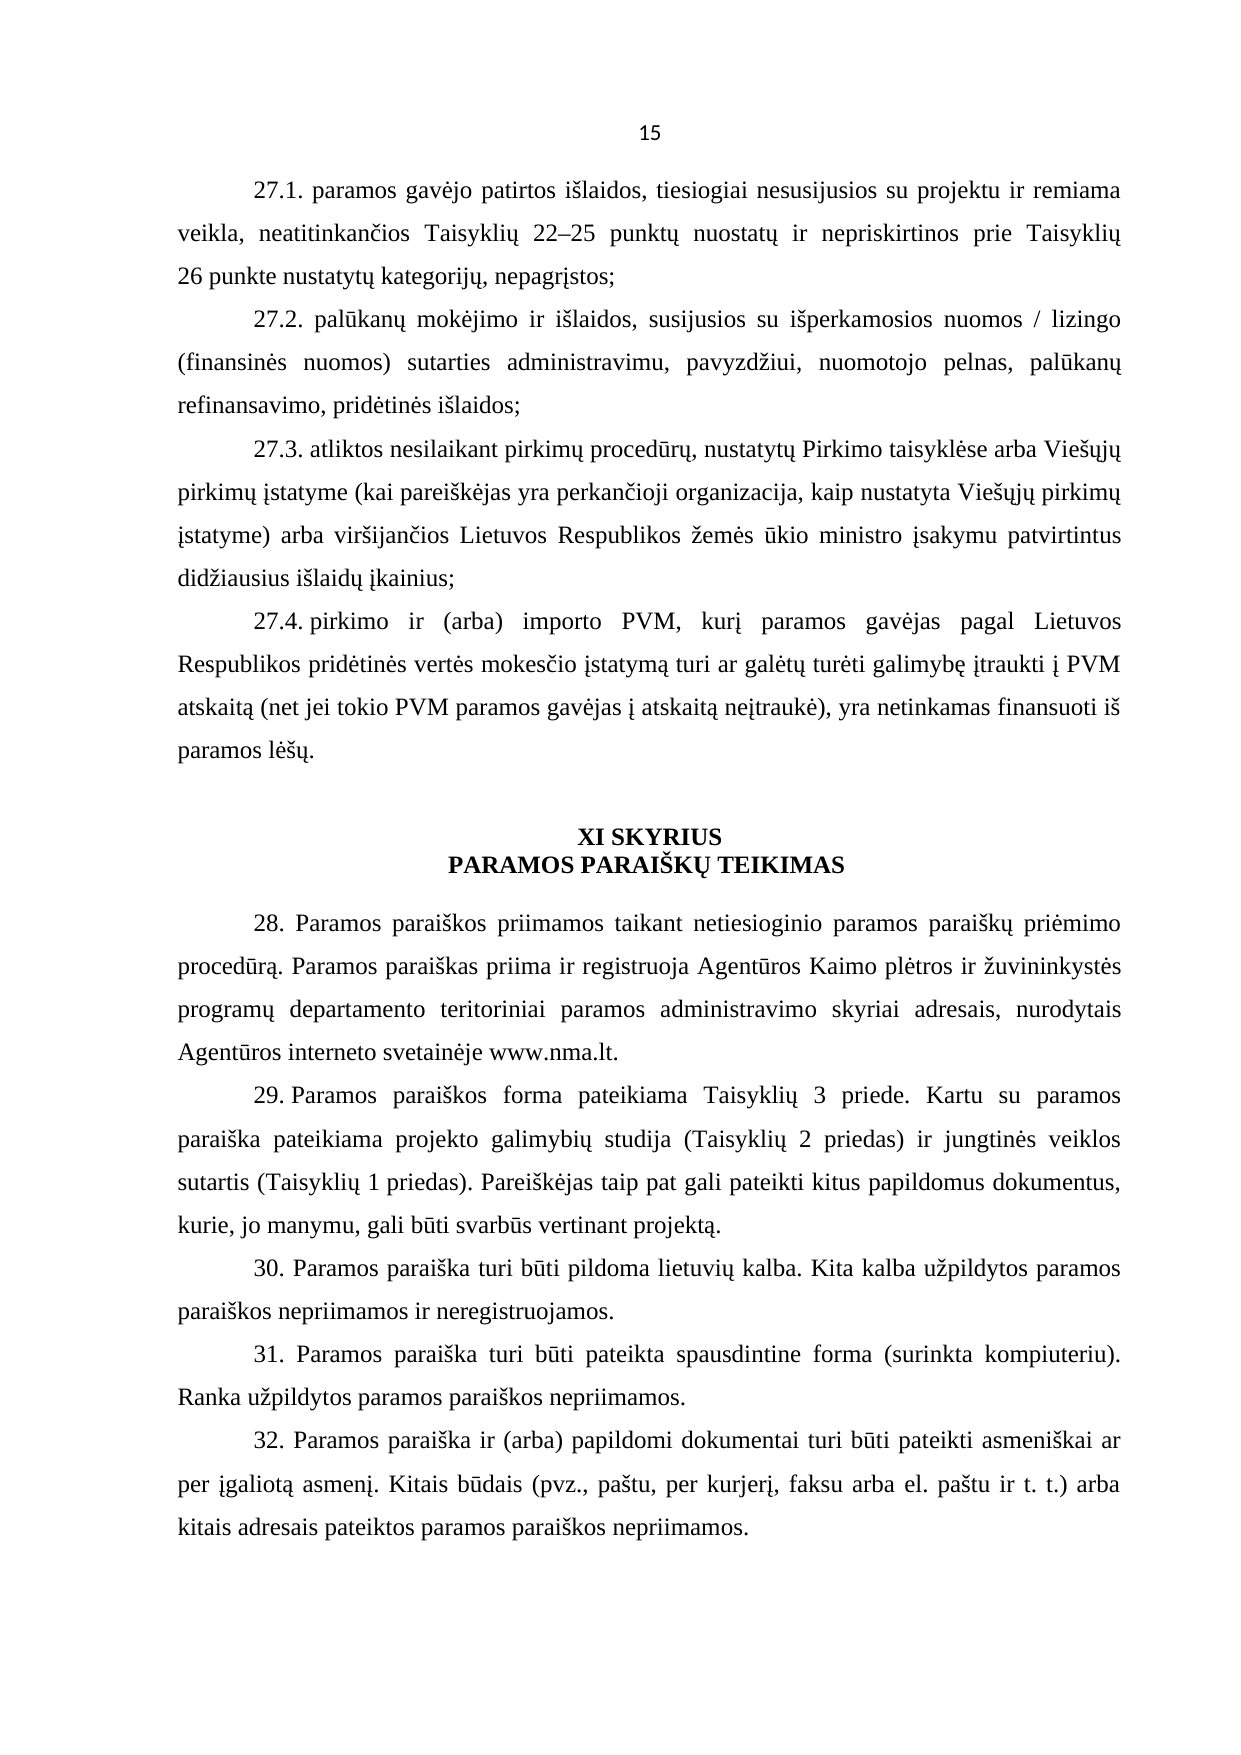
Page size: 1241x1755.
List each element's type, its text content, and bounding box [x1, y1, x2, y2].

text 27.1. paramos gavėjo patirtos išlaidos, tiesiogiai nesusijusios su projektu ir remiama veikla, neatitinkančios Taisyklių 22–25 punktų nuostatų ir nepriskirtinos prie Taisyklių 26 punkte nustatytų kategorijų, nepagrįstos; [177, 175, 1122, 290]
text 28. Paramos paraiškos priimamos taikant netiesioginio paramos paraiškų priėmimo procedūrą. Paramos paraiškas priima ir registruoja Agentūros Kaimo plėtros ir žuvininkystės programų departamento teritoriniai paramos administravimo skyriai adresais, nurodytais Agentūros interneto svetainėje www.nma.lt. [177, 908, 1122, 1066]
text 32. Paramos paraiška ir (arba) papildomi dokumentai turi būti pateikti asmeniškai ar per įgaliotą asmenį. Kitais būdais (pvz., paštu, per kurjerį, faksu arba el. paštu ir t. t.) arba kitais adresais pateiktos paramos paraiškos nepriimamos. [177, 1426, 1122, 1541]
text 27.2. palūkanų mokėjimo ir išlaidos, susijusios su išperkamosios nuomos / lizingo (finansinės nuomos) sutarties administravimu, pavyzdžiui, nuomotojo pelnas, palūkanų refinansavimo, pridėtinės išlaidos; [177, 304, 1122, 419]
text 27.3. atliktos nesilaikant pirkimų procedūrų, nustatytų Pirkimo taisyklėse arba Viešųjų pirkimų įstatyme (kai pareiškėjas yra perkančioji organizacija, kaip nustatyta Viešųjų pirkimų įstatyme) arba viršijančios Lietuvos Respublikos žemės ūkio ministro įsakymu patvirtintus didžiausius išlaidų įkainius; [177, 434, 1122, 592]
text 31. Paramos paraiška turi būti pateikta spausdintine forma (surinkta kompiuteriu). Ranka užpildytos paramos paraiškos nepriimamos. [177, 1339, 1122, 1411]
text 29. Paramos paraiškos forma pateikiama Taisyklių 3 priede. Kartu su paramos paraiška pateikiama projekto galimybių studija (Taisyklių 2 priedas) ir jungtinės veiklos sutartis (Taisyklių 1 priedas). Pareiškėjas taip pat gali pateikti kitus papildomus dokumentus, kurie, jo manymu, gali būti svarbūs vertinant projektą. [177, 1081, 1122, 1239]
text 30. Paramos paraiška turi būti pildoma lietuvių kalba. Kita kalba užpildytos paramos paraiškos nepriimamos ir neregistruojamos. [177, 1253, 1122, 1325]
text 27.4. pirkimo ir (arba) importo PVM, kurį paramos gavėjas pagal Lietuvos Respublikos pridėtinės vertės mokesčio įstatymą turi ar galėtų turėti galimybę įtraukti į PVM atskaitą (net jei tokio PVM paramos gavėjas į atskaitą neįtraukė), yra netinkamas finansuoti iš paramos lėšų. [177, 606, 1122, 764]
text XI SKYRIUS [177, 822, 1122, 851]
text PARAMOS PARAIŠKŲ TEIKIMAS [177, 851, 1122, 879]
